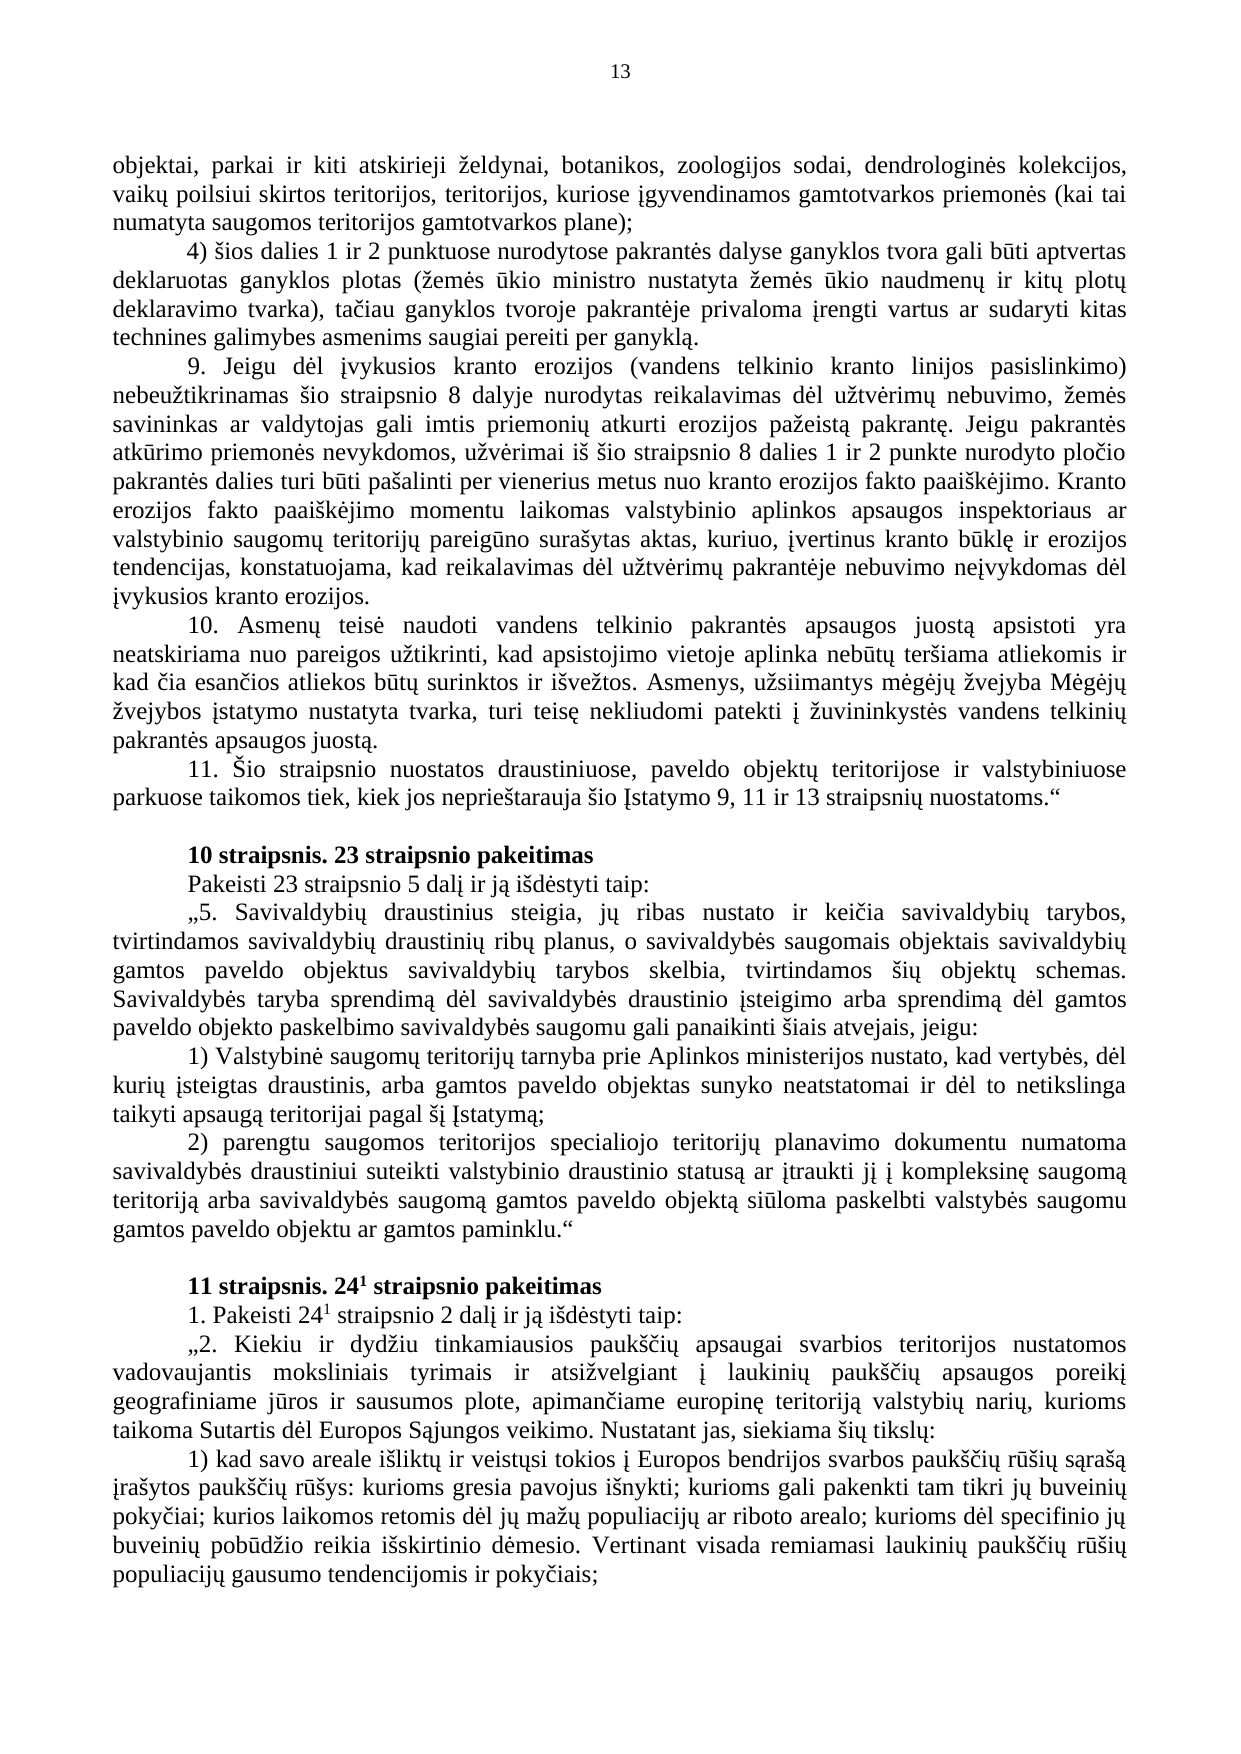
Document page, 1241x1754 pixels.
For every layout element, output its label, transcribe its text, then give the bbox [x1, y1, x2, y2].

text 1. Pakeisti 241 straipsnio 2 dalį ir ją išdėstyti taip: [112, 1300, 1128, 1329]
text 1) Valstybinė saugomų teritorijų tarnyba prie Aplinkos ministerijos nustato, kad vertybės, dėl kurių įsteigtas draustinis, arba gamtos paveldo objektas sunyko neatstatomai ir dėl to netikslinga taikyti apsaugą teritorijai pagal šį Įstatymą; [112, 1041, 1128, 1127]
text Pakeisti 23 straipsnio 5 dalį ir ją išdėstyti taip: [112, 869, 1128, 897]
text 11 straipsnis. 241 straipsnio pakeitimas [112, 1271, 1128, 1300]
text „2. Kiekiu ir dydžiu tinkamiausios paukščių apsaugai svarbios teritorijos nustatomos vadovaujantis moksliniais tyrimais ir atsižvelgiant į laukinių paukščių apsaugos poreikį geografiniame jūros ir sausumos plote, apimančiame europinę teritoriją valstybių narių, kurioms taikoma Sutartis dėl Europos Sąjungos veikimo. Nustatant jas, siekiama šių tikslų: [112, 1329, 1128, 1444]
text 10 straipsnis. 23 straipsnio pakeitimas [187, 840, 1128, 869]
text 2) parengtu saugomos teritorijos specialiojo teritorijų planavimo dokumentu numatoma savivaldybės draustiniui suteikti valstybinio draustinio statusą ar įtraukti jį į kompleksinę saugomą teritoriją arba savivaldybės saugomą gamtos paveldo objektą siūloma paskelbti valstybės saugomu gamtos paveldo objektu ar gamtos paminklu.“ [112, 1127, 1128, 1242]
text 10. Asmenų teisė naudoti vandens telkinio pakrantės apsaugos juostą apsistoti yra neatskiriama nuo pareigos užtikrinti, kad apsistojimo vietoje aplinka nebūtų teršiama atliekomis ir kad čia esančios atliekos būtų surinktos ir išvežtos. Asmenys, užsiimantys mėgėjų žvejyba Mėgėjų žvejybos įstatymo nustatyta tvarka, turi teisę nekliudomi patekti į žuvininkystės vandens telkinių pakrantės apsaugos juostą. [112, 610, 1128, 754]
text 1) kad savo areale išliktų ir veistųsi tokios į Europos bendrijos svarbos paukščių rūšių sąrašą įrašytos paukščių rūšys: kurioms gresia pavojus išnykti; kurioms gali pakenkti tam tikri jų buveinių pokyčiai; kurios laikomos retomis dėl jų mažų populiacijų ar riboto arealo; kurioms dėl specifinio jų buveinių pobūdžio reikia išskirtinio dėmesio. Vertinant visada remiamasi laukinių paukščių rūšių populiacijų gausumo tendencijomis ir pokyčiais; [112, 1444, 1128, 1587]
text 4) šios dalies 1 ir 2 punktuose nurodytose pakrantės dalyse ganyklos tvora gali būti aptvertas deklaruotas ganyklos plotas (žemės ūkio ministro nustatyta žemės ūkio naudmenų ir kitų plotų deklaravimo tvarka), tačiau ganyklos tvoroje pakrantėje privaloma įrengti vartus ar sudaryti kitas technines galimybes asmenims saugiai pereiti per ganyklą. [112, 236, 1128, 351]
text 11. Šio straipsnio nuostatos draustiniuose, paveldo objektų teritorijose ir valstybiniuose parkuose taikomos tiek, kiek jos neprieštarauja šio Įstatymo 9, 11 ir 13 straipsnių nuostatoms.“ [112, 754, 1128, 811]
text „5. Savivaldybių draustinius steigia, jų ribas nustato ir keičia savivaldybių tarybos, tvirtindamos savivaldybių draustinių ribų planus, o savivaldybės saugomais objektais savivaldybių gamtos paveldo objektus savivaldybių tarybos skelbia, tvirtindamos šių objektų schemas. Savivaldybės taryba sprendimą dėl savivaldybės draustinio įsteigimo arba sprendimą dėl gamtos paveldo objekto paskelbimo savivaldybės saugomu gali panaikinti šiais atvejais, jeigu: [112, 897, 1128, 1041]
text 9. Jeigu dėl įvykusios kranto erozijos (vandens telkinio kranto linijos pasislinkimo) nebeužtikrinamas šio straipsnio 8 dalyje nurodytas reikalavimas dėl užtvėrimų nebuvimo, žemės savininkas ar valdytojas gali imtis priemonių atkurti erozijos pažeistą pakrantę. Jeigu pakrantės atkūrimo priemonės nevykdomos, užvėrimai iš šio straipsnio 8 dalies 1 ir 2 punkte nurodyto pločio pakrantės dalies turi būti pašalinti per vienerius metus nuo kranto erozijos fakto paaiškėjimo. Kranto erozijos fakto paaiškėjimo momentu laikomas valstybinio aplinkos apsaugos inspektoriaus ar valstybinio saugomų teritorijų pareigūno surašytas aktas, kuriuo, įvertinus kranto būklę ir erozijos tendencijas, konstatuojama, kad reikalavimas dėl užtvėrimų pakrantėje nebuvimo neįvykdomas dėl įvykusios kranto erozijos. [112, 351, 1128, 610]
text objektai, parkai ir kiti atskirieji želdynai, botanikos, zoologijos sodai, dendrologinės kolekcijos, vaikų poilsiui skirtos teritorijos, teritorijos, kuriose įgyvendinamos gamtotvarkos priemonės (kai tai numatyta saugomos teritorijos gamtotvarkos plane); [112, 150, 1128, 236]
